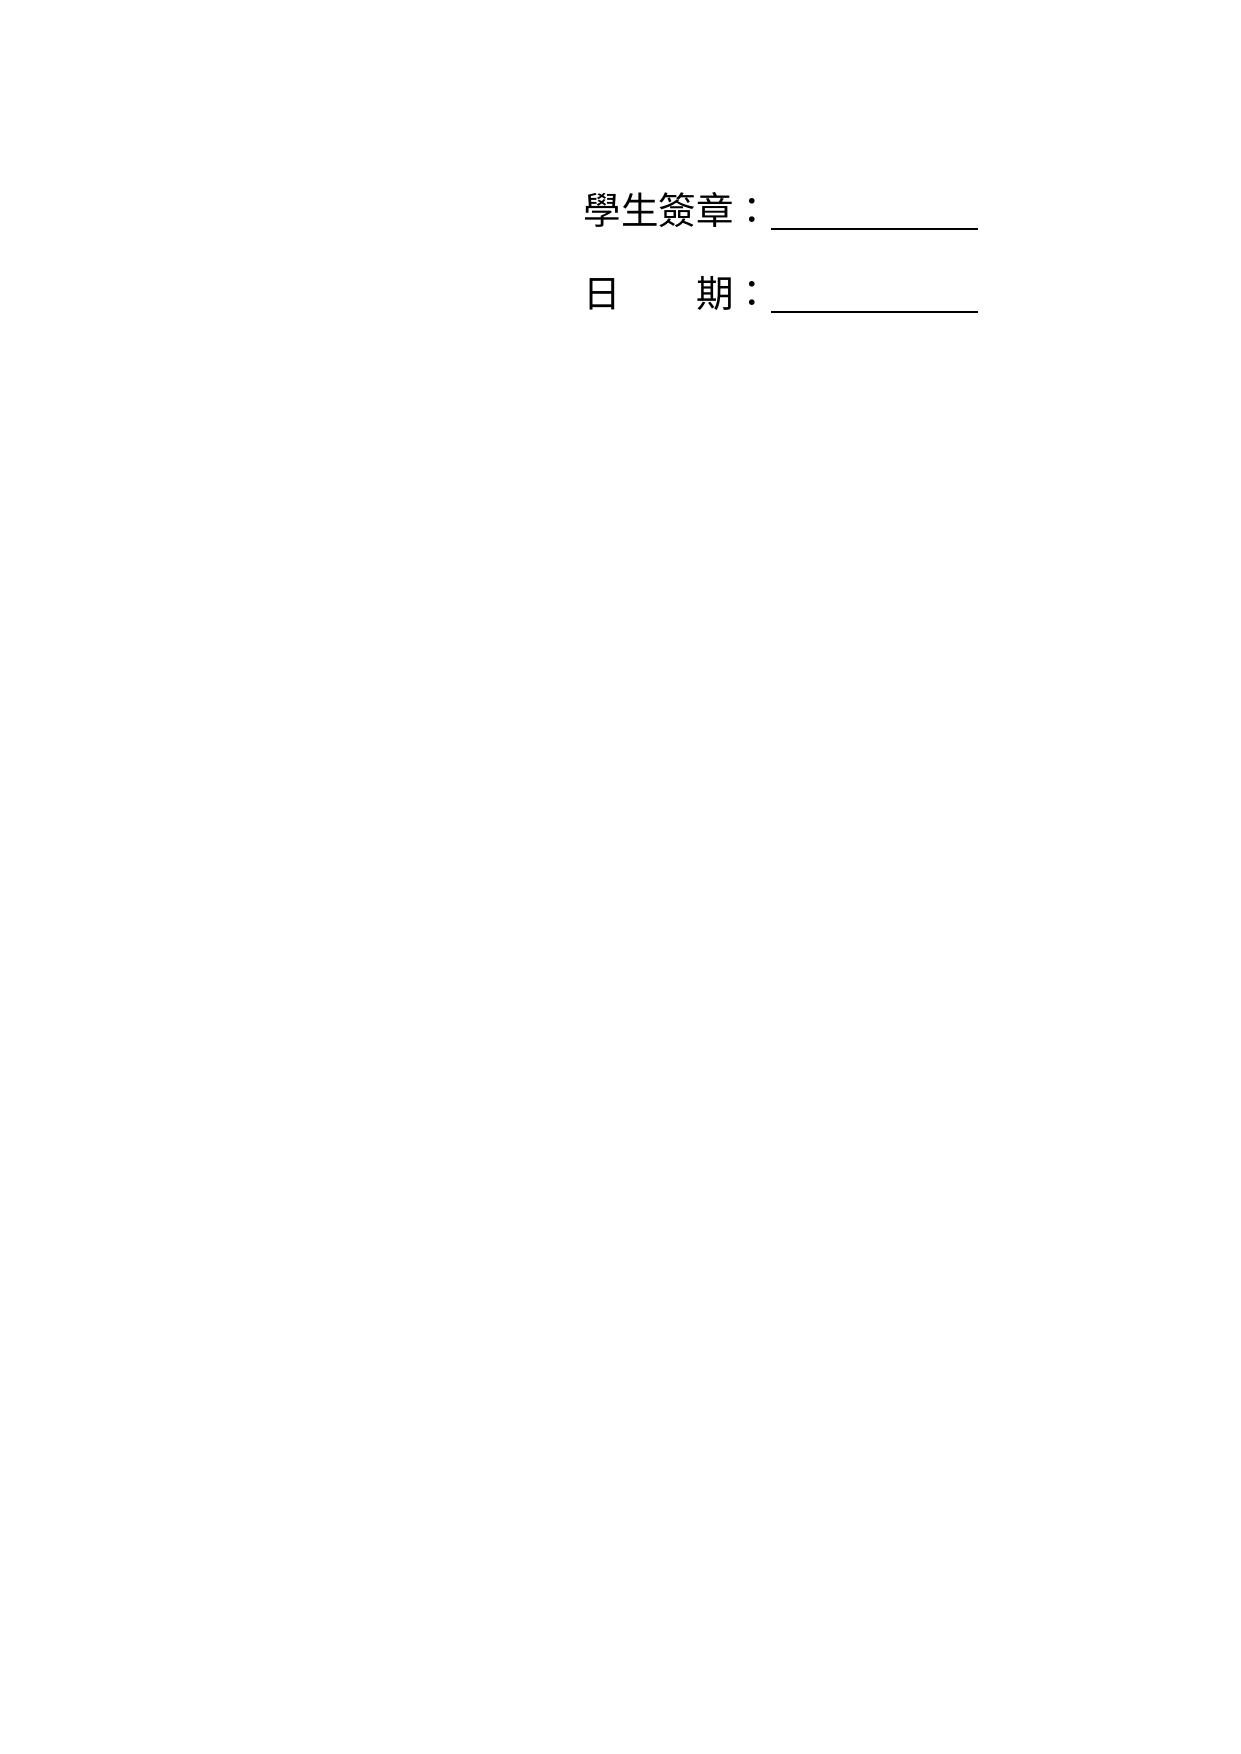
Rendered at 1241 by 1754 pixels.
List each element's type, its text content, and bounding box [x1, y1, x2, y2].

text 日 期： [118, 264, 1128, 318]
text 學生簽章： [118, 181, 1128, 235]
